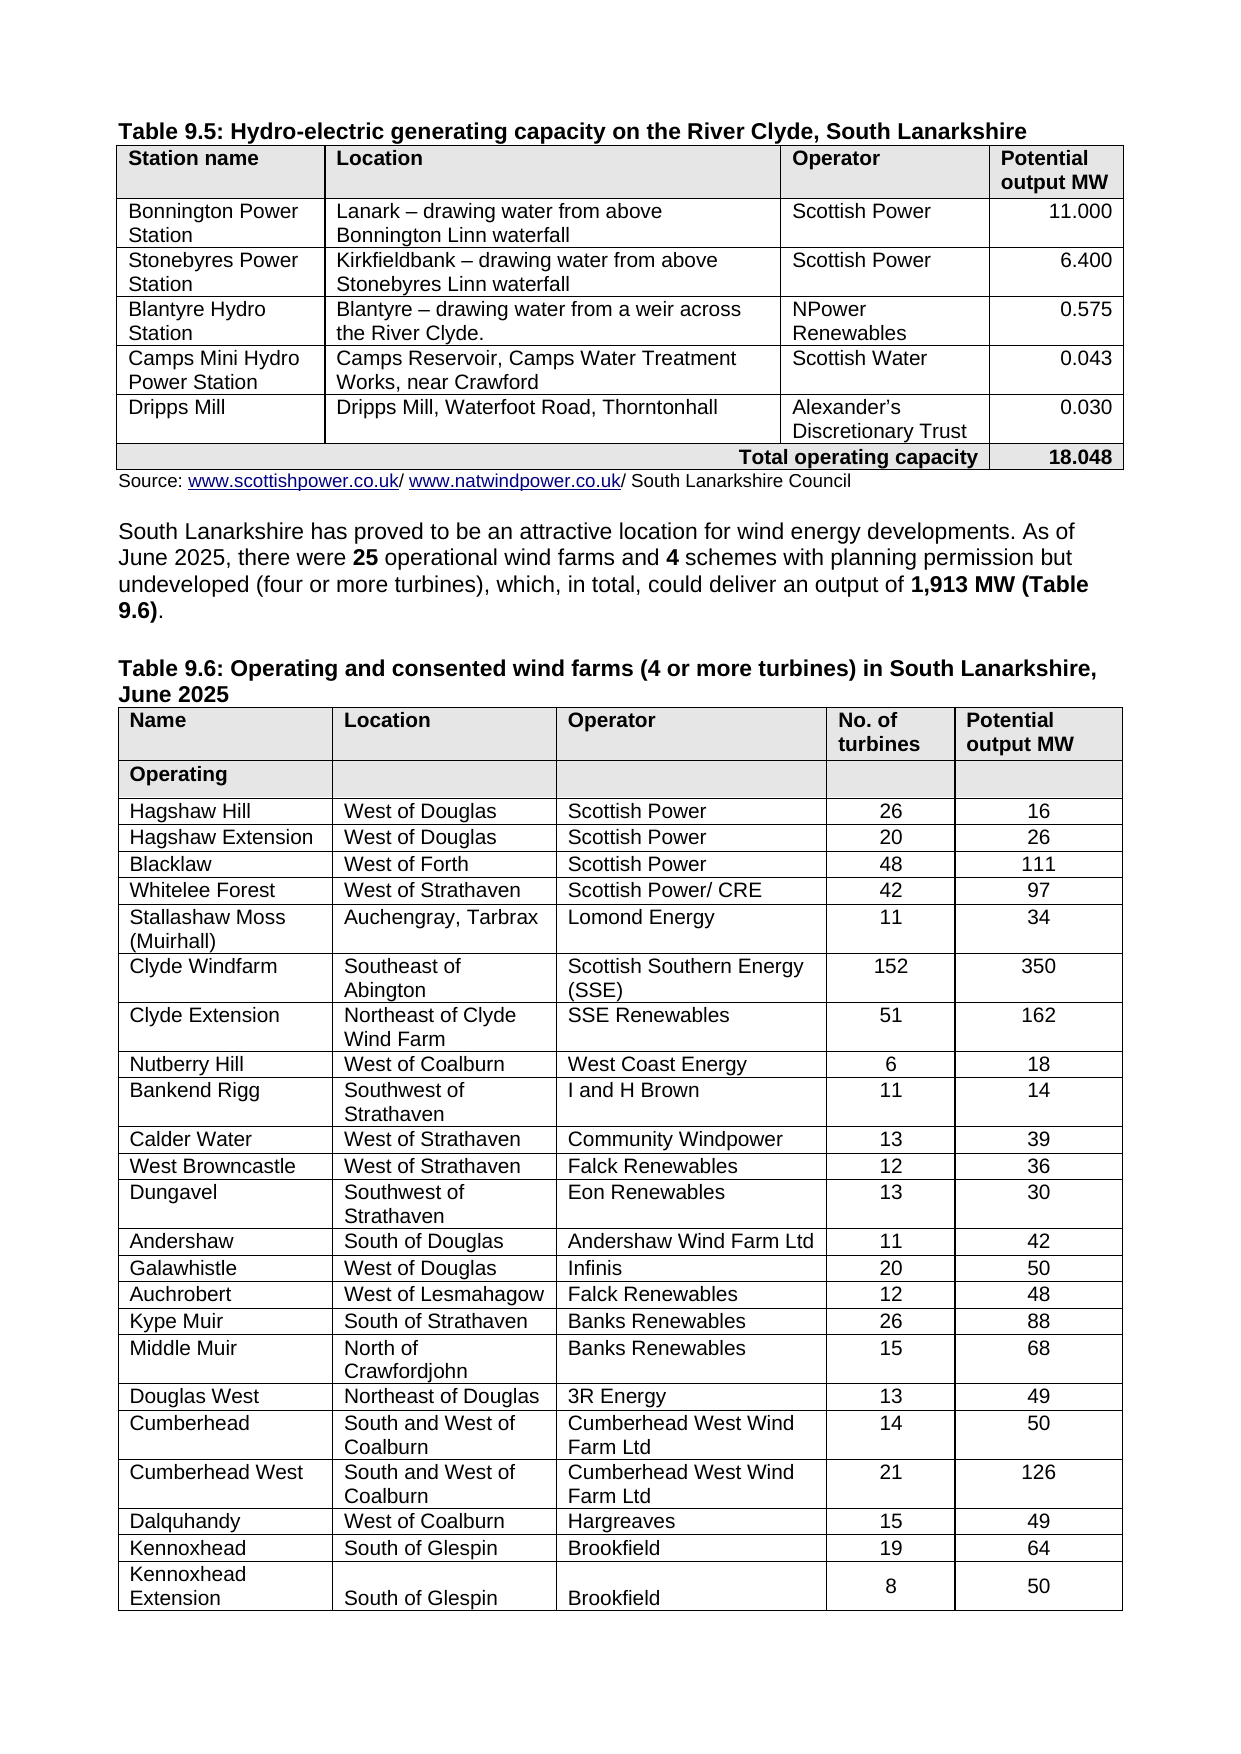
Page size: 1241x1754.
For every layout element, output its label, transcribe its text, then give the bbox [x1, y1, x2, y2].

table_cell Falck Renewables [557, 1154, 826, 1179]
table_cell 34 [956, 905, 1122, 953]
table_cell West of Douglas [333, 1256, 556, 1281]
table_cell Stallashaw Moss (Muirhall) [119, 905, 332, 953]
table_cell Kennoxhead [119, 1535, 332, 1561]
table_cell Hagshaw Hill [119, 799, 332, 824]
table_cell North of Crawfordjohn [333, 1335, 556, 1383]
table_cell Southeast of Abington [333, 954, 556, 1002]
table_cell West of Coalburn [333, 1509, 556, 1534]
table_cell 11.000 [990, 199, 1123, 247]
table_cell 126 [956, 1460, 1122, 1508]
table_cell Blantyre Hydro Station [117, 297, 324, 344]
table_cell 15 [827, 1509, 954, 1534]
table_cell 15 [827, 1335, 954, 1383]
table_cell Northeast of Douglas [333, 1384, 556, 1410]
table_cell Lanark – drawing water from above Bonnington Linn waterfall [326, 199, 780, 247]
table_cell 42 [956, 1229, 1122, 1255]
table_cell Nutberry Hill [119, 1052, 332, 1077]
table_cell 12 [827, 1154, 954, 1179]
table_cell 49 [956, 1509, 1122, 1534]
table_cell Clyde Extension [119, 1003, 332, 1051]
table_cell 42 [827, 878, 954, 904]
table_cell 50 [956, 1411, 1122, 1459]
table_cell South and West of Coalburn [333, 1460, 556, 1508]
table_cell Lomond Energy [557, 905, 826, 953]
table_cell 111 [956, 852, 1122, 877]
table_header No. of turbines [827, 708, 954, 760]
table_cell 11 [827, 905, 954, 953]
table_cell Southwest of Strathaven [333, 1180, 556, 1228]
table_cell Galawhistle [119, 1256, 332, 1281]
table_header Potential output MW [990, 146, 1123, 198]
table_cell Douglas West [119, 1384, 332, 1410]
table_cell 6 [827, 1052, 954, 1077]
table_cell Dalquhandy [119, 1509, 332, 1534]
table_cell South of Douglas [333, 1229, 556, 1255]
table_cell West of Forth [333, 852, 556, 877]
table_cell Andershaw Wind Farm Ltd [557, 1229, 826, 1255]
table_header Operator [557, 708, 826, 760]
table_cell 51 [827, 1003, 954, 1051]
table_cell Brookfield [557, 1562, 826, 1610]
table_cell Northeast of Clyde Wind Farm [333, 1003, 556, 1051]
table_cell West of Strathaven [333, 1154, 556, 1179]
table_cell 162 [956, 1003, 1122, 1051]
table_cell 3R Energy [557, 1384, 826, 1410]
table_cell Blantyre – drawing water from a weir across the River Clyde. [326, 297, 780, 344]
table_cell 0.575 [990, 297, 1123, 344]
table_cell South and West of Coalburn [333, 1411, 556, 1459]
table_cell Kype Muir [119, 1309, 332, 1334]
table_cell South of Strathaven [333, 1309, 556, 1334]
table_cell Scottish Power [781, 199, 989, 247]
table_cell 36 [956, 1154, 1122, 1179]
table_cell West of Strathaven [333, 1127, 556, 1153]
text Table 9.5: Hydro-electric generating capacity on the River Clyde, South Lanarkshire [118, 118, 1122, 144]
table_cell South of Glespin [333, 1562, 556, 1610]
table_cell 30 [956, 1180, 1122, 1228]
table_cell Middle Muir [119, 1335, 332, 1383]
table_cell 48 [956, 1282, 1122, 1308]
table_cell 64 [956, 1535, 1122, 1561]
table_cell 16 [956, 799, 1122, 824]
table_cell Scottish Power/ CRE [557, 878, 826, 904]
table_cell West of Douglas [333, 825, 556, 851]
table_cell Kirkfieldbank – drawing water from above Stonebyres Linn waterfall [326, 248, 780, 296]
table_cell Calder Water [119, 1127, 332, 1153]
table_cell 13 [827, 1180, 954, 1228]
table_cell Banks Renewables [557, 1335, 826, 1383]
table_cell Hargreaves [557, 1509, 826, 1534]
table_cell SSE Renewables [557, 1003, 826, 1051]
table_cell Dungavel [119, 1180, 332, 1228]
table_cell Hagshaw Extension [119, 825, 332, 851]
text Table 9.6: Operating and consented wind farms (4 or more turbines) in South Lanarkshire, June 2025 [118, 654, 1122, 707]
table_cell 13 [827, 1127, 954, 1153]
table_cell Falck Renewables [557, 1282, 826, 1308]
table_cell 350 [956, 954, 1122, 1002]
table_cell 8 [827, 1562, 954, 1610]
table_cell Cumberhead West [119, 1460, 332, 1508]
table_cell 0.043 [990, 346, 1123, 393]
table_cell Dripps Mill [117, 395, 324, 442]
table_cell West Coast Energy [557, 1052, 826, 1077]
table_cell 12 [827, 1282, 954, 1308]
table_cell I and H Brown [557, 1078, 826, 1126]
table_cell 26 [827, 1309, 954, 1334]
table_cell Scottish Southern Energy (SSE) [557, 954, 826, 1002]
table_cell Total operating capacity [117, 444, 989, 469]
table_cell 18 [956, 1052, 1122, 1077]
table_cell 21 [827, 1460, 954, 1508]
table_header Location [326, 146, 780, 198]
table_cell West of Strathaven [333, 878, 556, 904]
table_cell 19 [827, 1535, 954, 1561]
table_header Potential output MW [956, 708, 1122, 760]
table_cell NPower Renewables [781, 297, 989, 344]
table_cell Bankend Rigg [119, 1078, 332, 1126]
table_cell Auchengray, Tarbrax [333, 905, 556, 953]
table_cell Scottish Water [781, 346, 989, 393]
table_cell Camps Reservoir, Camps Water Treatment Works, near Crawford [326, 346, 780, 393]
table_cell Cumberhead [119, 1411, 332, 1459]
table_cell 11 [827, 1078, 954, 1126]
table_cell [333, 761, 556, 797]
table_cell Auchrobert [119, 1282, 332, 1308]
table_cell West Browncastle [119, 1154, 332, 1179]
table_cell 50 [956, 1562, 1122, 1610]
table_cell 20 [827, 825, 954, 851]
table_cell Blacklaw [119, 852, 332, 877]
table_cell Operating [119, 761, 332, 797]
table_cell Kennoxhead Extension [119, 1562, 332, 1610]
table_cell 68 [956, 1335, 1122, 1383]
table_cell Community Windpower [557, 1127, 826, 1153]
table_cell 50 [956, 1256, 1122, 1281]
table_header Station name [117, 146, 324, 198]
table_cell 39 [956, 1127, 1122, 1153]
table_cell 97 [956, 878, 1122, 904]
table_cell Southwest of Strathaven [333, 1078, 556, 1126]
table_cell 20 [827, 1256, 954, 1281]
table_cell [827, 761, 954, 797]
text Source: www.scottishpower.co.uk/ www.natwindpower.co.uk/ South Lanarkshire Council [118, 470, 1122, 492]
table_cell 88 [956, 1309, 1122, 1334]
table_cell Cumberhead West Wind Farm Ltd [557, 1460, 826, 1508]
table_cell Infinis [557, 1256, 826, 1281]
table_cell Cumberhead West Wind Farm Ltd [557, 1411, 826, 1459]
table_cell Brookfield [557, 1535, 826, 1561]
table_cell Scottish Power [781, 248, 989, 296]
table_cell 26 [827, 799, 954, 824]
table_cell South of Glespin [333, 1535, 556, 1561]
table_cell Clyde Windfarm [119, 954, 332, 1002]
table_cell 14 [827, 1411, 954, 1459]
table_cell Scottish Power [557, 799, 826, 824]
table_cell 13 [827, 1384, 954, 1410]
table_cell Scottish Power [557, 825, 826, 851]
text South Lanarkshire has proved to be an attractive location for wind energy developments. As of June 2025, there were 25 operational wind farms and 4 schemes with planning permission but undeveloped (four or more turbines), which, in total, could deliver an output of 1,913 MW (Table 9.6). [118, 518, 1122, 623]
table_cell Camps Mini Hydro Power Station [117, 346, 324, 393]
table_cell 6.400 [990, 248, 1123, 296]
table_cell 48 [827, 852, 954, 877]
table_cell Scottish Power [557, 852, 826, 877]
table_cell Alexander’s Discretionary Trust [781, 395, 989, 442]
table_cell Whitelee Forest [119, 878, 332, 904]
table_header Operator [781, 146, 989, 198]
table_cell 26 [956, 825, 1122, 851]
table_cell West of Lesmahagow [333, 1282, 556, 1308]
table_cell [956, 761, 1122, 797]
table_cell Dripps Mill, Waterfoot Road, Thorntonhall [326, 395, 780, 442]
table_cell 152 [827, 954, 954, 1002]
table_cell 18.048 [990, 444, 1123, 469]
table_cell Bonnington Power Station [117, 199, 324, 247]
table_cell [557, 761, 826, 797]
table_cell West of Douglas [333, 799, 556, 824]
table_cell West of Coalburn [333, 1052, 556, 1077]
table_cell 14 [956, 1078, 1122, 1126]
table_cell Andershaw [119, 1229, 332, 1255]
table_cell 11 [827, 1229, 954, 1255]
table_header Name [119, 708, 332, 760]
table_cell Stonebyres Power Station [117, 248, 324, 296]
table_cell 49 [956, 1384, 1122, 1410]
table_header Location [333, 708, 556, 760]
table_cell Eon Renewables [557, 1180, 826, 1228]
table_cell 0.030 [990, 395, 1123, 442]
table_cell Banks Renewables [557, 1309, 826, 1334]
